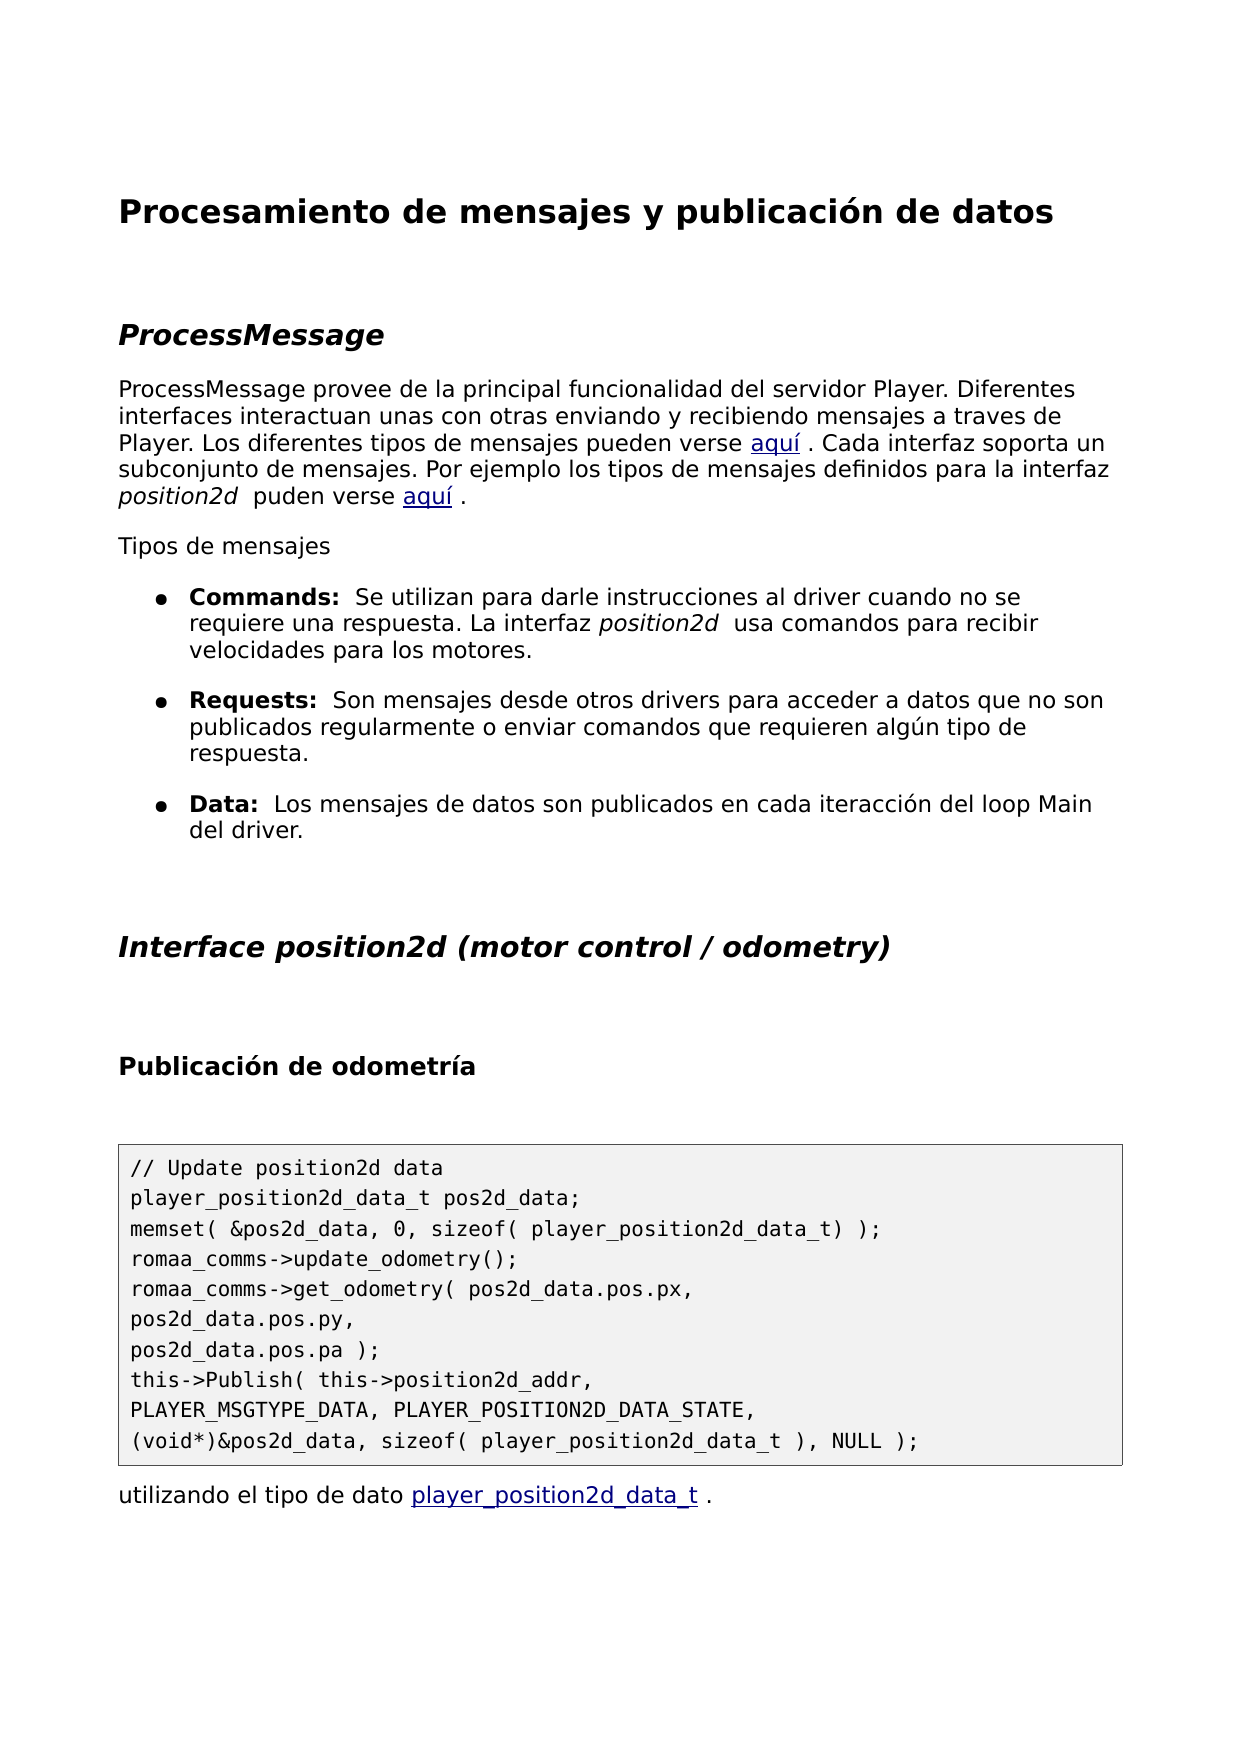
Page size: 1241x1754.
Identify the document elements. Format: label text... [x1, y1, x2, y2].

text ProcessMessage provee de la principal funcionalidad del servidor Player. Diferentes interfaces interactuan unas con otras enviando y recibiendo mensajes a traves de Player. Los diferentes tipos de mensajes pueden verse aquí . Cada interfaz soporta un subconjunto de mensajes. Por ejemplo los tipos de mensajes definidos para la interfaz position2d puden verse aquí . [118, 377, 1122, 510]
subtitle ProcessMessage [118, 319, 1122, 352]
subtitle Interface position2d (motor control / odometry) [118, 931, 1122, 964]
subtitle Publicación de odometría [118, 1052, 1122, 1081]
list Requests: Son mensajes desde otros drivers para acceder a datos que no son publicados regularmente o enviar comandos que requieren algún tipo de respuesta. [153, 687, 1122, 767]
list Commands: Se utilizan para darle instrucciones al driver cuando no se requiere una respuesta. La interfaz position2d usa comandos para recibir velocidades para los motores. [153, 584, 1122, 664]
text utilizando el tipo de dato player_position2d_data_t . [118, 1483, 1122, 1509]
list Data: Los mensajes de datos son publicados en cada iteracción del loop Main del driver. [153, 791, 1122, 844]
subtitle Procesamiento de mensajes y publicación de datos [118, 193, 1122, 231]
text Tipos de mensajes [118, 533, 1122, 560]
text // Update position2d data player_position2d_data_t pos2d_data; memset( &pos2d_data, 0, sizeof( player_position2d_data_t) ); romaa_comms->update_odometry(); romaa_comms->get_odometry( pos2d_data.pos.px, pos2d_data.pos.py, pos2d_data.pos.pa ); this->Publish( this->position2d_addr, PLAYER_MSGTYPE_DATA, PLAYER_POSITION2D_DATA_STATE, (void*)&pos2d_data, sizeof( player_position2d_data_t ), NULL ); [119, 1145, 1122, 1465]
